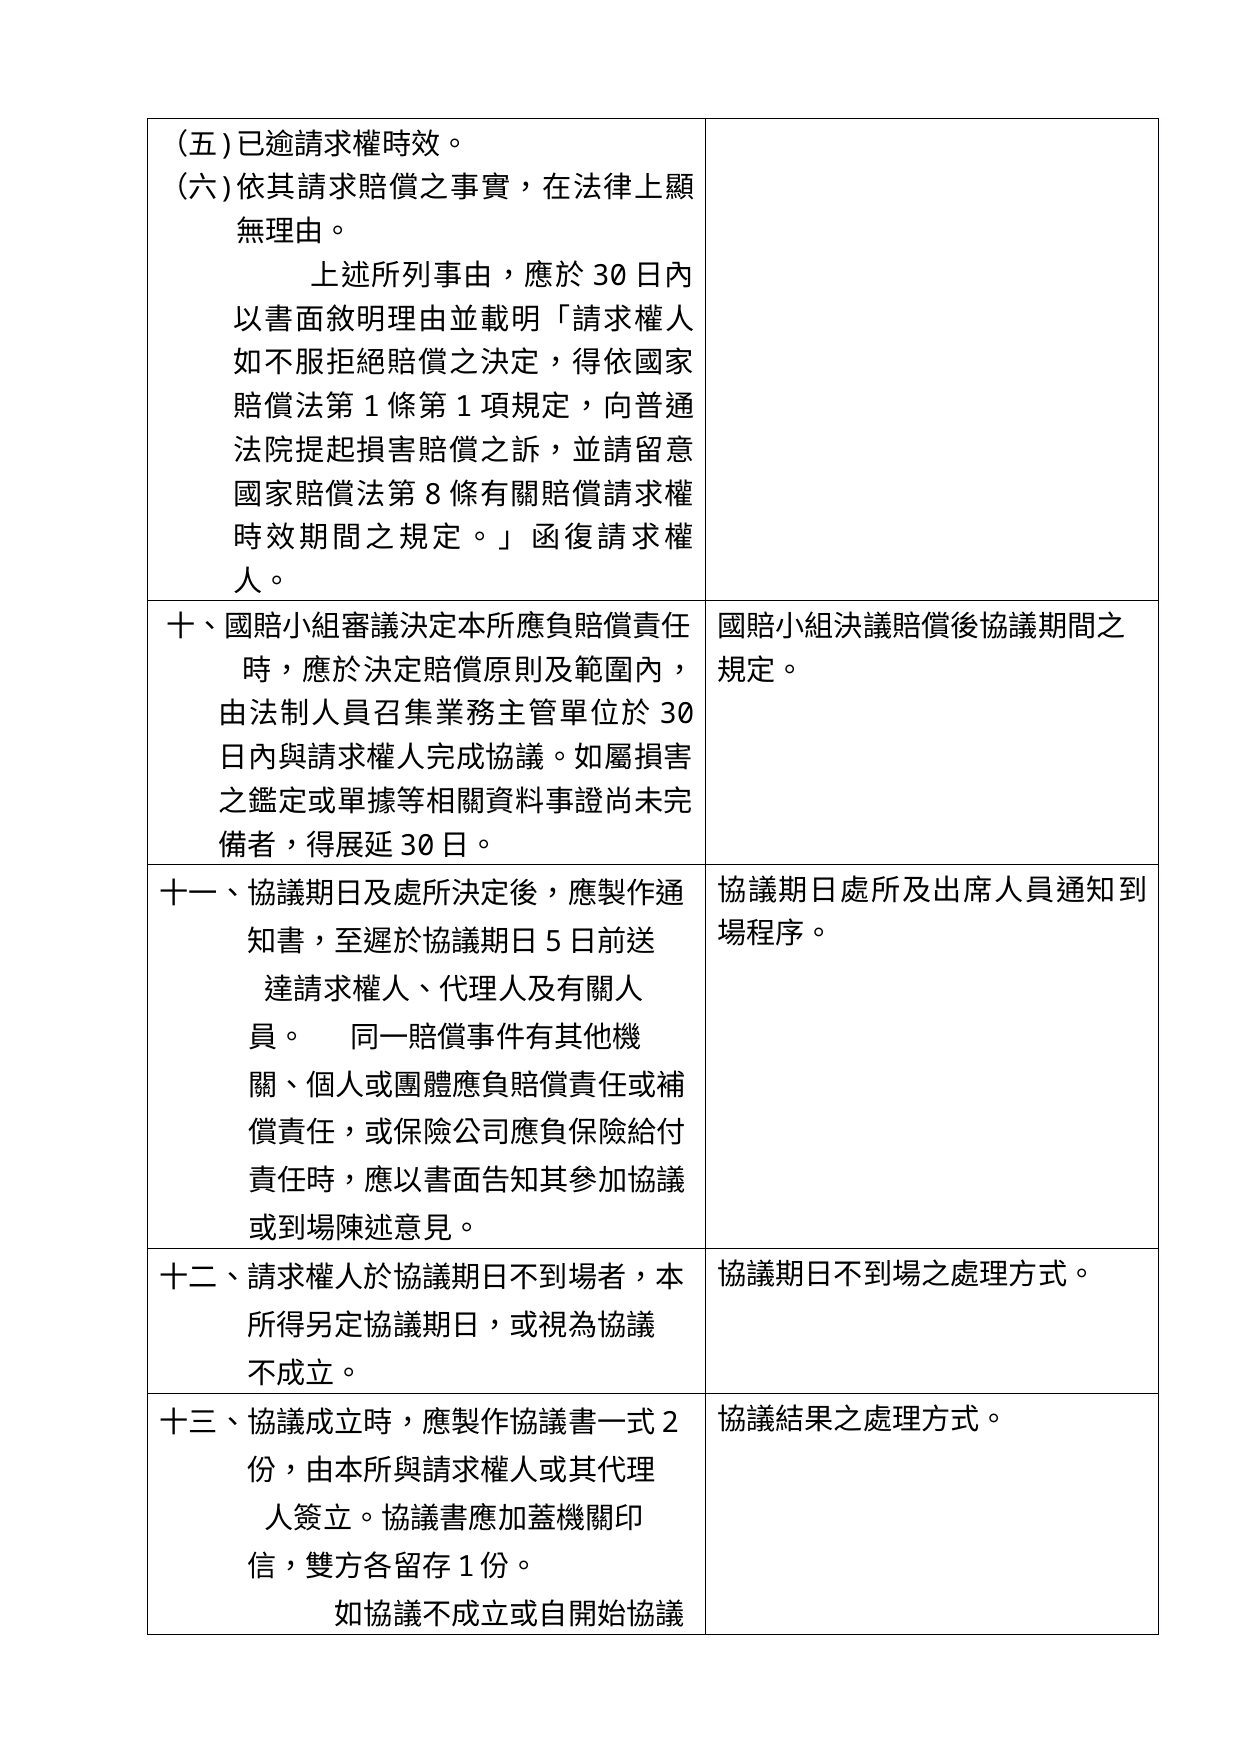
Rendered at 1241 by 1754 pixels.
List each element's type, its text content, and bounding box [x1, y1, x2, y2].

table_cell 十三、協議成立時，應製作協議書一式2份，由本所與請求權人或其代理 人簽立。協議書應加蓋機關印信，雙方各留存1份。 如協議不成立或自開始協議 [148, 1394, 705, 1634]
table_cell 十一、協議期日及處所決定後，應製作通知書，至遲於協議期日5日前送 達請求權人、代理人及有關人員。 同一賠償事件有其他機關、個人或團體應負賠償責任或補償責任，或保險公司應負保險給付責任時，應以書面告知其參加協議或到場陳述意見。 [148, 865, 705, 1248]
table_cell 協議期日處所及出席人員通知到場程序。 [706, 865, 1158, 1248]
table_cell 十二、請求權人於協議期日不到場者，本所得另定協議期日，或視為協議 不成立。 [148, 1249, 705, 1393]
table_cell 國賠小組決議賠償後協議期間之規定。 [706, 601, 1158, 864]
table_cell 十、國賠小組審議決定本所應負賠償責任 時，應於決定賠償原則及範圍內，由法制人員召集業務主管單位於30日內與請求權人完成協議。如屬損害之鑑定或單據等相關資料事證尚未完備者，得展延30日。 [148, 601, 705, 864]
table_cell [706, 119, 1158, 600]
table_cell 協議結果之處理方式。 [706, 1394, 1158, 1634]
table_cell 協議期日不到場之處理方式。 [706, 1249, 1158, 1393]
table_cell 九、本所受理國家賠償事件，有下列情形 之一者，經鄉長核准後，得不經審議 逕行拒絕賠償，或移送其他應負賠償 責任之機關（構）或私人，或為其他 適當之處理： 非賠償義務機關。 請求賠償不合國家賠償法施行細則第17條所定程序，或就請求事項未提出具體事證而不能補正，或經通知補正逾期未補正。 請求權人並非其所請求賠償事件之受損害者。 同一事件經賠償、拒絕賠償或移送其他應負賠償義務之機關後，重行請求賠償。 已逾請求權時效。 依其請求賠償之事實，在法律上顯無理由。 上述所列事由，應於30日內以書面敘明理由並載明「請求權人如不服拒絕賠償之決定，得依國家賠償法第1條第1項規定，向普通法院提起損害賠償之訴，並請留意國家賠償法第8條有關賠償請求權時效期間之規定。」函復請求權人。 [148, 119, 705, 600]
